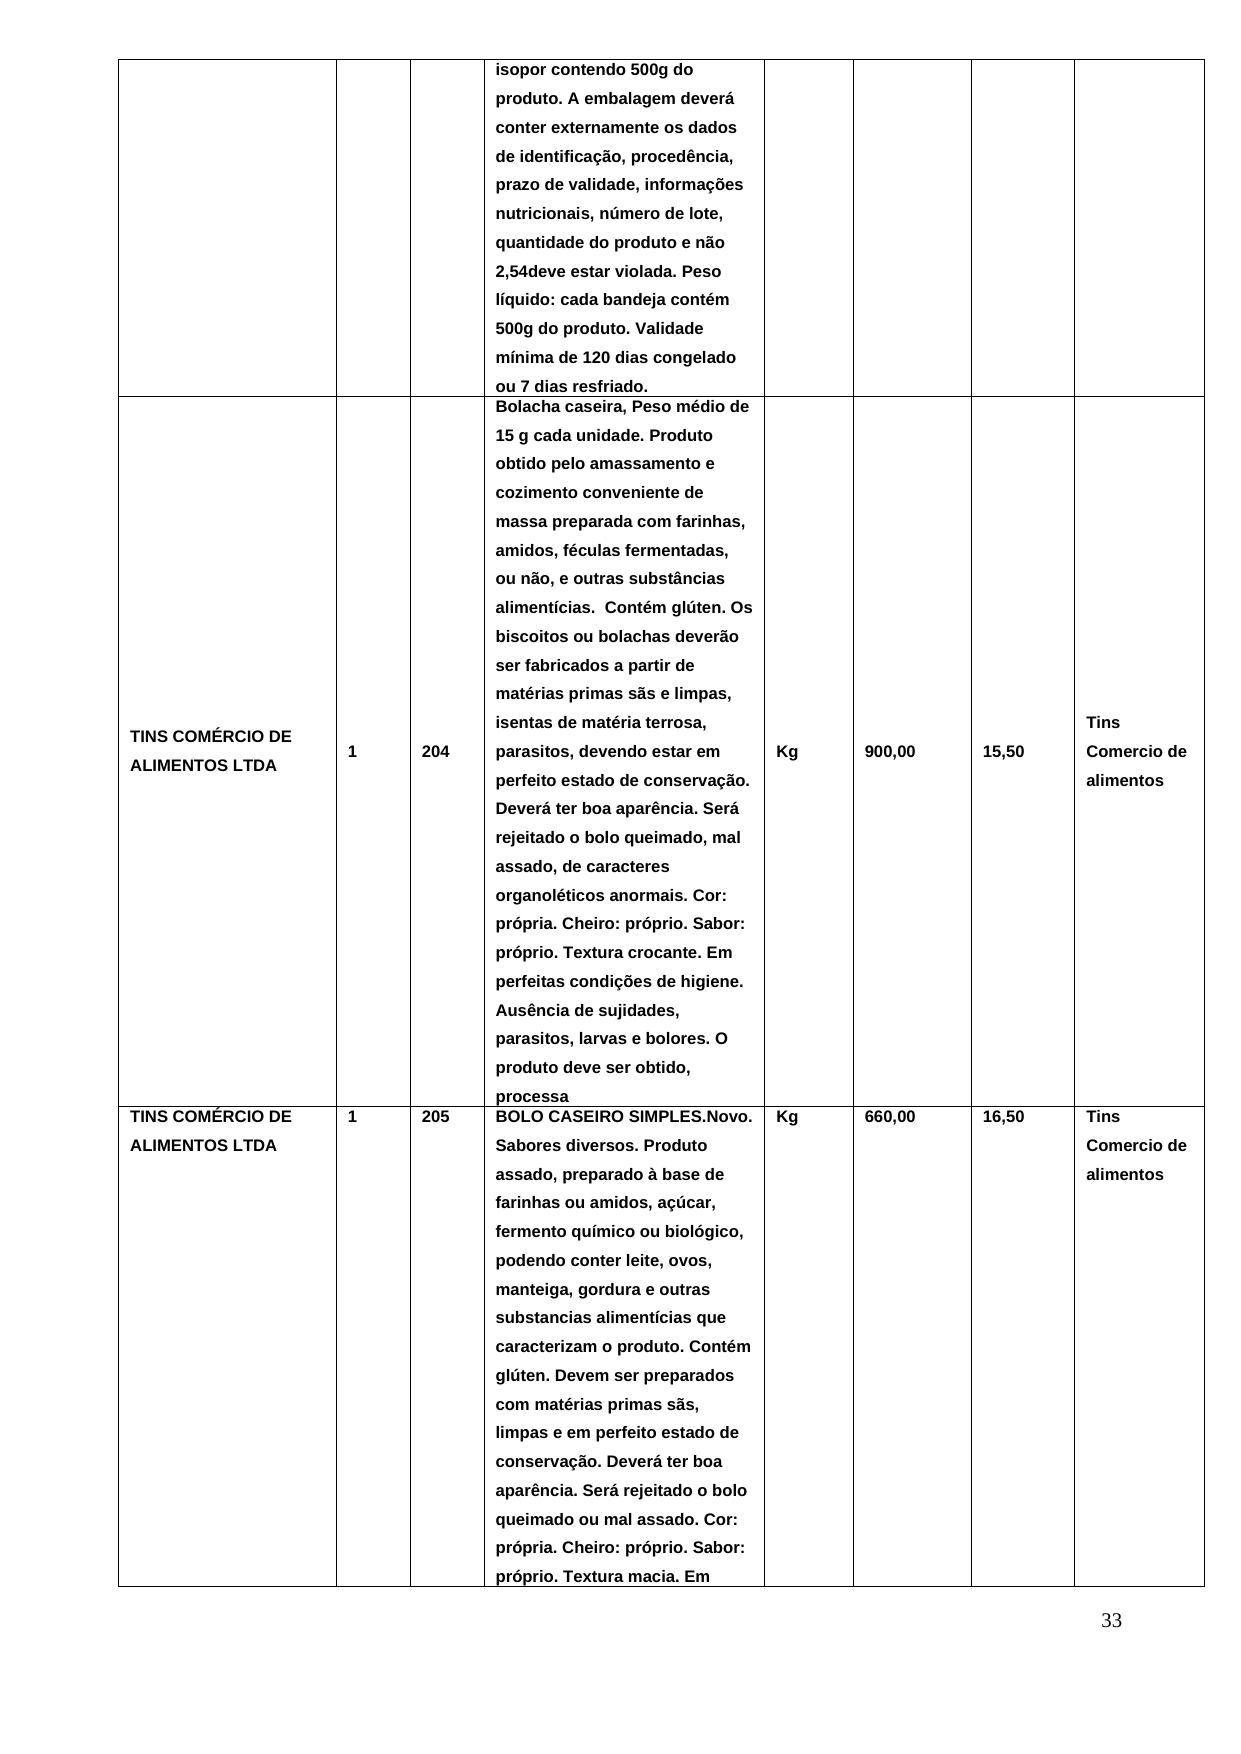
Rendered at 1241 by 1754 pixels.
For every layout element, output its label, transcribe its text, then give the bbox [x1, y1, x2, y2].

table_cell [972, 60, 1074, 396]
table_cell 660,00 [854, 1107, 971, 1586]
table_cell Kg [765, 1107, 853, 1586]
table_cell BOLO CASEIRO SIMPLES.Novo. Sabores diversos. Produto assado, preparado à base de farinhas ou amidos, açúcar, fermento químico ou biológico, podendo conter leite, ovos, manteiga, gordura e outras substancias alimentícias que caracterizam o produto. Contém glúten. Devem ser preparados com matérias primas sãs, limpas e em perfeito estado de conservação. Deverá ter boa aparência. Será rejeitado o bolo queimado ou mal assado. Cor: própria. Cheiro: próprio. Sabor: próprio. Textura macia. Em [485, 1107, 764, 1586]
table_cell [411, 60, 484, 396]
table_cell [854, 60, 971, 396]
table_cell TINS COMÉRCIO DE ALIMENTOS LTDA [119, 397, 336, 1106]
table_cell 1 [337, 397, 410, 1106]
table_cell Bolacha caseira, Peso médio de 15 g cada unidade. Produto obtido pelo amassamento e cozimento conveniente de massa preparada com farinhas, amidos, féculas fermentadas, ou não, e outras substâncias alimentícias. Contém glúten. Os biscoitos ou bolachas deverão ser fabricados a partir de matérias primas sãs e limpas, isentas de matéria terrosa, parasitos, devendo estar em perfeito estado de conservação. Deverá ter boa aparência. Será rejeitado o bolo queimado, mal assado, de caracteres organoléticos anormais. Cor: própria. Cheiro: próprio. Sabor: próprio. Textura crocante. Em perfeitas condições de higiene. Ausência de sujidades, parasitos, larvas e bolores. O produto deve ser obtido, processa [485, 397, 764, 1106]
table_cell 16,50 [972, 1107, 1074, 1586]
table_cell isopor contendo 500g do produto. A embalagem deverá conter externamente os dados de identificação, procedência, prazo de validade, informações nutricionais, número de lote, quantidade do produto e não 2,54deve estar violada. Peso líquido: cada bandeja contém 500g do produto. Validade mínima de 120 dias congelado ou 7 dias resfriado. [485, 60, 764, 396]
table_cell Tins Comercio de alimentos [1075, 397, 1204, 1106]
table_cell [765, 60, 853, 396]
table_cell [1075, 60, 1204, 396]
table_cell [119, 60, 336, 396]
table_cell Tins Comercio de alimentos [1075, 1107, 1204, 1586]
table_cell 1 [337, 1107, 410, 1586]
table_cell 204 [411, 397, 484, 1106]
table_cell [337, 60, 410, 396]
table_cell 900,00 [854, 397, 971, 1106]
table_cell 15,50 [972, 397, 1074, 1106]
table_cell 205 [411, 1107, 484, 1586]
table_cell Kg [765, 397, 853, 1106]
table_cell TINS COMÉRCIO DE ALIMENTOS LTDA [119, 1107, 336, 1586]
